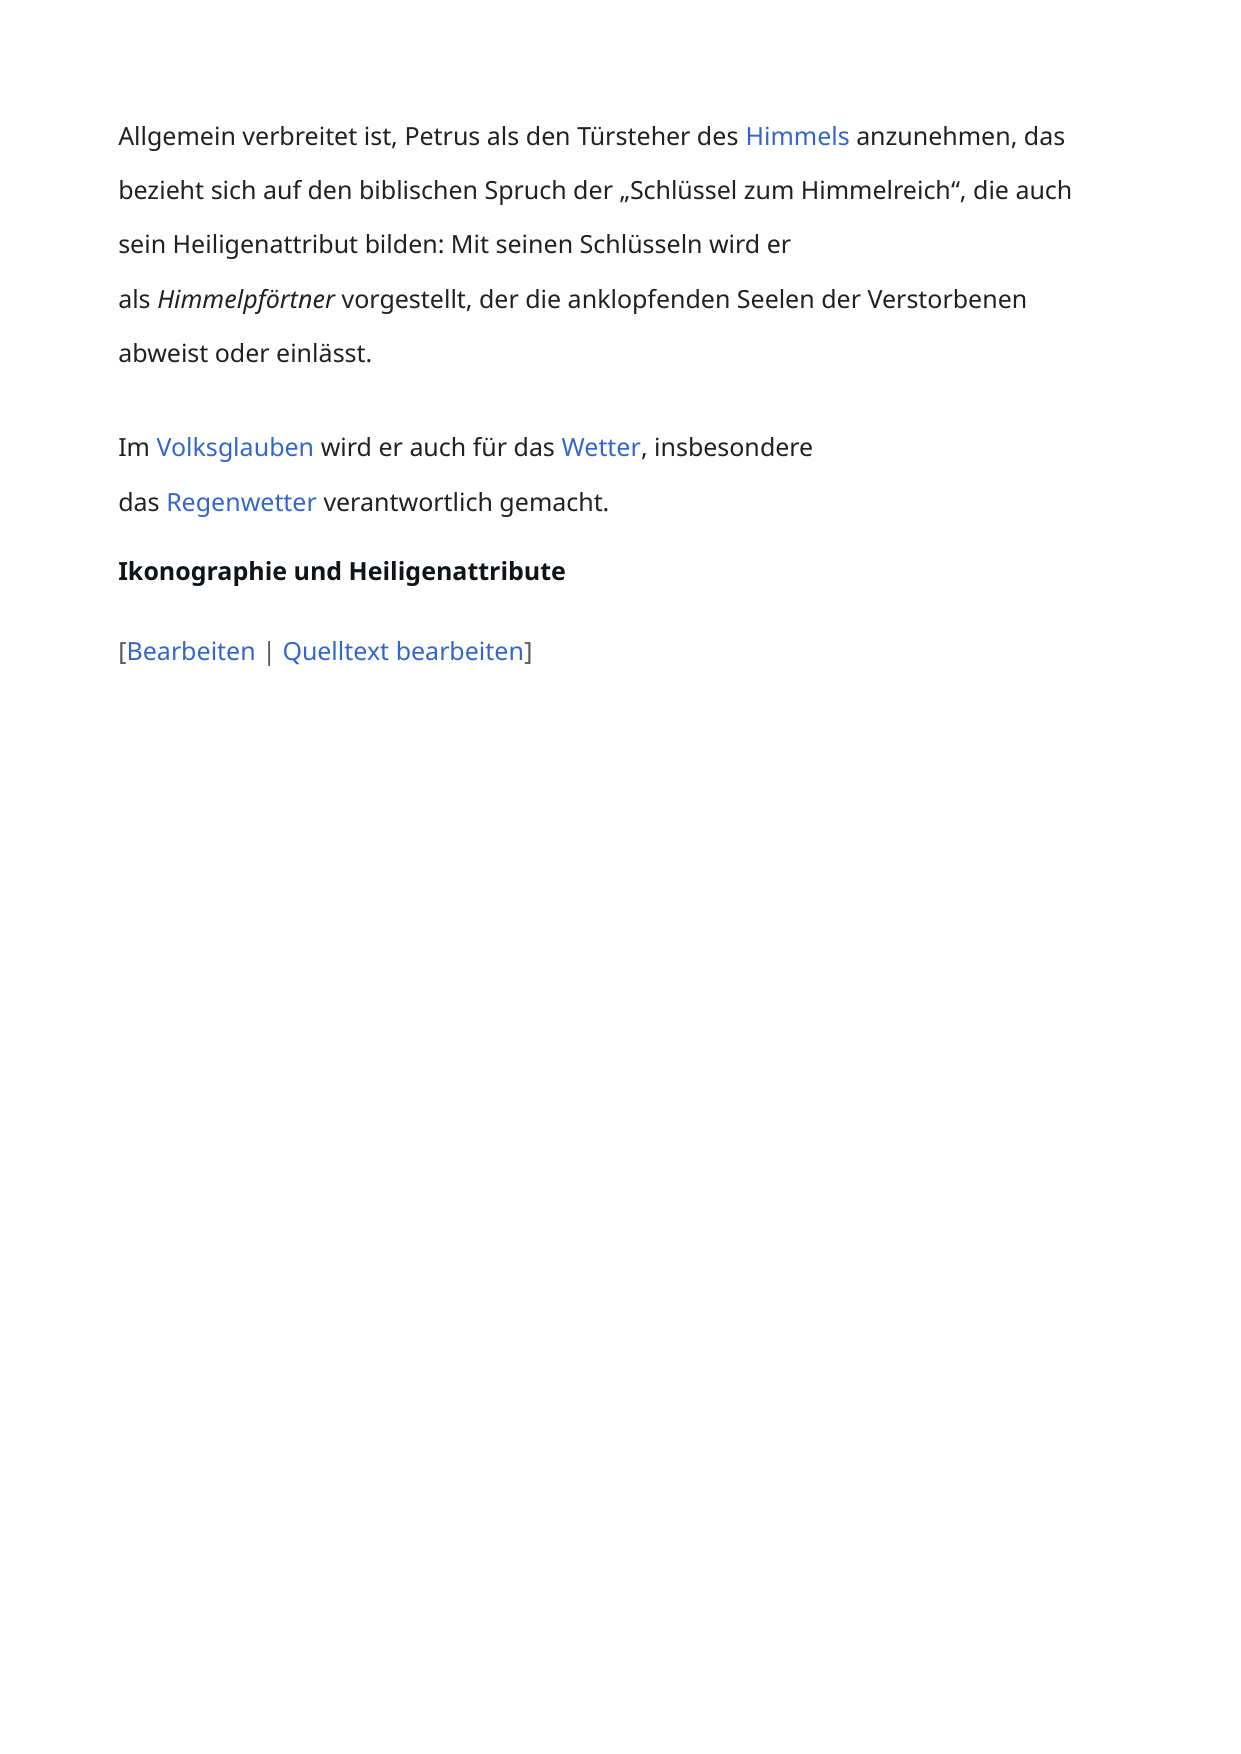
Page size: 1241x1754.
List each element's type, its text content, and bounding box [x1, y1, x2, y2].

text Im Volksglauben wird er auch für das Wetter, insbesondere das Regenwetter verantwortlich gemacht. [118, 430, 1122, 519]
text [Bearbeiten | Quelltext bearbeiten] [118, 633, 1122, 667]
subtitle Ikonographie und Heiligenattribute [118, 554, 1122, 588]
text Allgemein verbreitet ist, Petrus als den Türsteher des Himmels anzunehmen, das bezieht sich auf den biblischen Spruch der „Schlüssel zum Himmelreich“, die auch sein Heiligenattribut bilden: Mit seinen Schlüsseln wird er als Himmelpförtner vorgestellt, der die anklopfenden Seelen der Verstorbenen abweist oder einlässt. [118, 118, 1122, 370]
